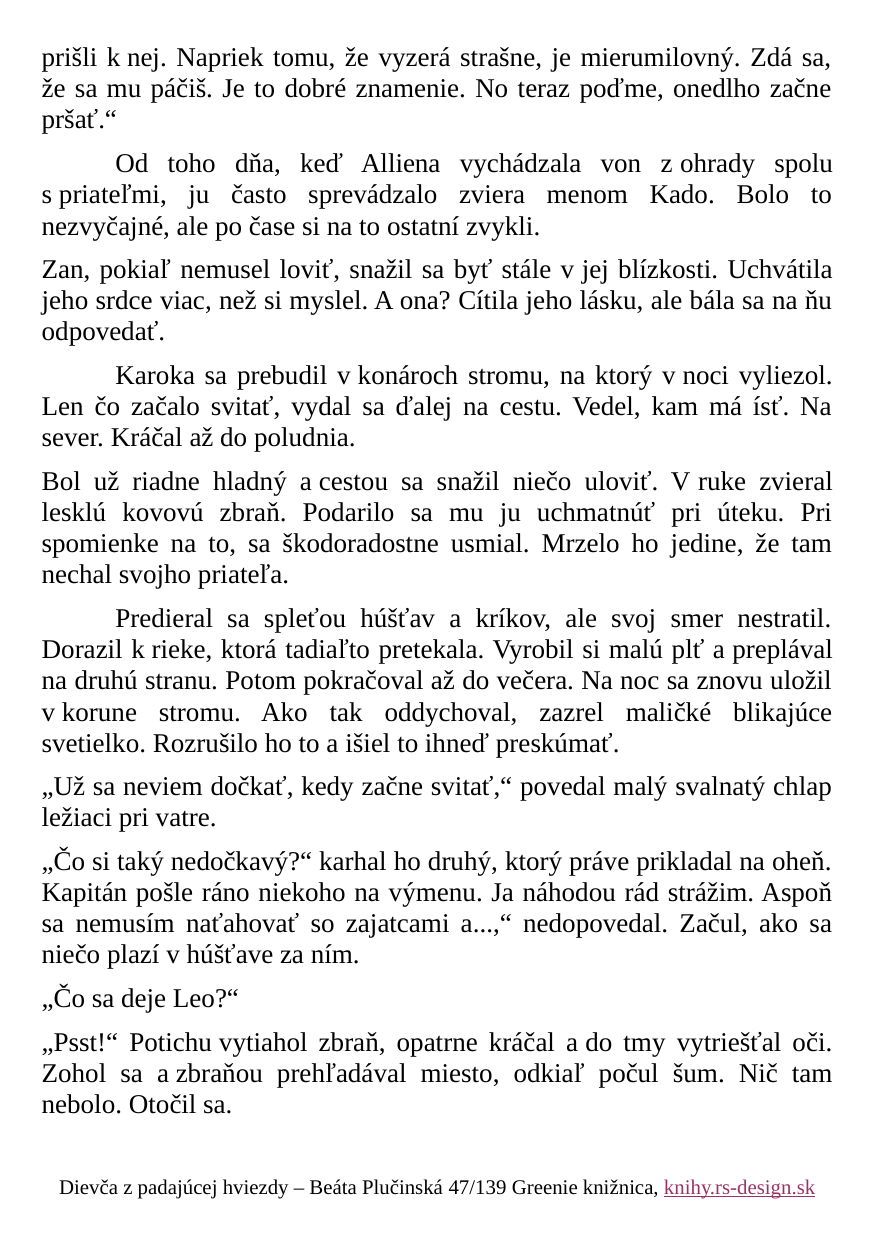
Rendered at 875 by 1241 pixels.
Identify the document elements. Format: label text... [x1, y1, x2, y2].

text „Čo sa deje Leo?“ [41, 982, 833, 1013]
text „Psst!“ Potichu vytiahol zbraň, opatrne kráčal a do tmy vytriešťal oči. Zohol sa a zbraňou prehľadával miesto, odkiaľ počul šum. Nič tam nebolo. Otočil sa. [41, 1026, 833, 1119]
text „Čo si taký nedočkavý?“ karhal ho druhý, ktorý práve prikladal na oheň. Kapitán pošle ráno niekoho na výmenu. Ja náhodou rád strážim. Aspoň sa nemusím naťahovať so zajatcami a...,“ nedopovedal. Začul, ako sa niečo plazí v húšťave za ním. [41, 845, 833, 970]
text Od toho dňa, keď Alliena vychádzala von z ohrady spolu s priateľmi, ju často sprevádzalo zviera menom Kado. Bolo to nezvyčajné, ale po čase si na to ostatní zvykli. [41, 147, 833, 241]
text prišli k nej. Napriek tomu, že vyzerá strašne, je mierumilovný. Zdá sa, že sa mu páčiš. Je to dobré znamenie. No teraz poďme, onedlho začne pršať.“ [41, 41, 833, 135]
text Bol už riadne hladný a cestou sa snažil niečo uloviť. V ruke zvieral lesklú kovovú zbraň. Podarilo sa mu ju uchmatnúť pri úteku. Pri spomienke na to, sa škodoradostne usmial. Mrzelo ho jedine, že tam nechal svojho priateľa. [41, 465, 833, 590]
text Karoka sa prebudil v konároch stromu, na ktorý v noci vyliezol. Len čo začalo svitať, vydal sa ďalej na cestu. Vedel, kam má ísť. Na sever. Kráčal až do poludnia. [41, 359, 833, 453]
text Zan, pokiaľ nemusel loviť, snažil sa byť stále v jej blízkosti. Uchvátila jeho srdce viac, než si myslel. A ona? Cítila jeho lásku, ale bála sa na ňu odpovedať. [41, 253, 833, 347]
text „Už sa neviem dočkať, kedy začne svitať,“ povedal malý svalnatý chlap ležiaci pri vatre. [41, 770, 833, 833]
text Predieral sa spleťou húšťav a kríkov, ale svoj smer nestratil. Dorazil k rieke, ktorá tadiaľto pretekala. Vyrobil si malú plť a preplával na druhú stranu. Potom pokračoval až do večera. Na noc sa znovu uložil v korune stromu. Ako tak oddychoval, zazrel maličké blikajúce svetielko. Rozrušilo ho to a išiel to ihneď preskúmať. [41, 602, 833, 758]
